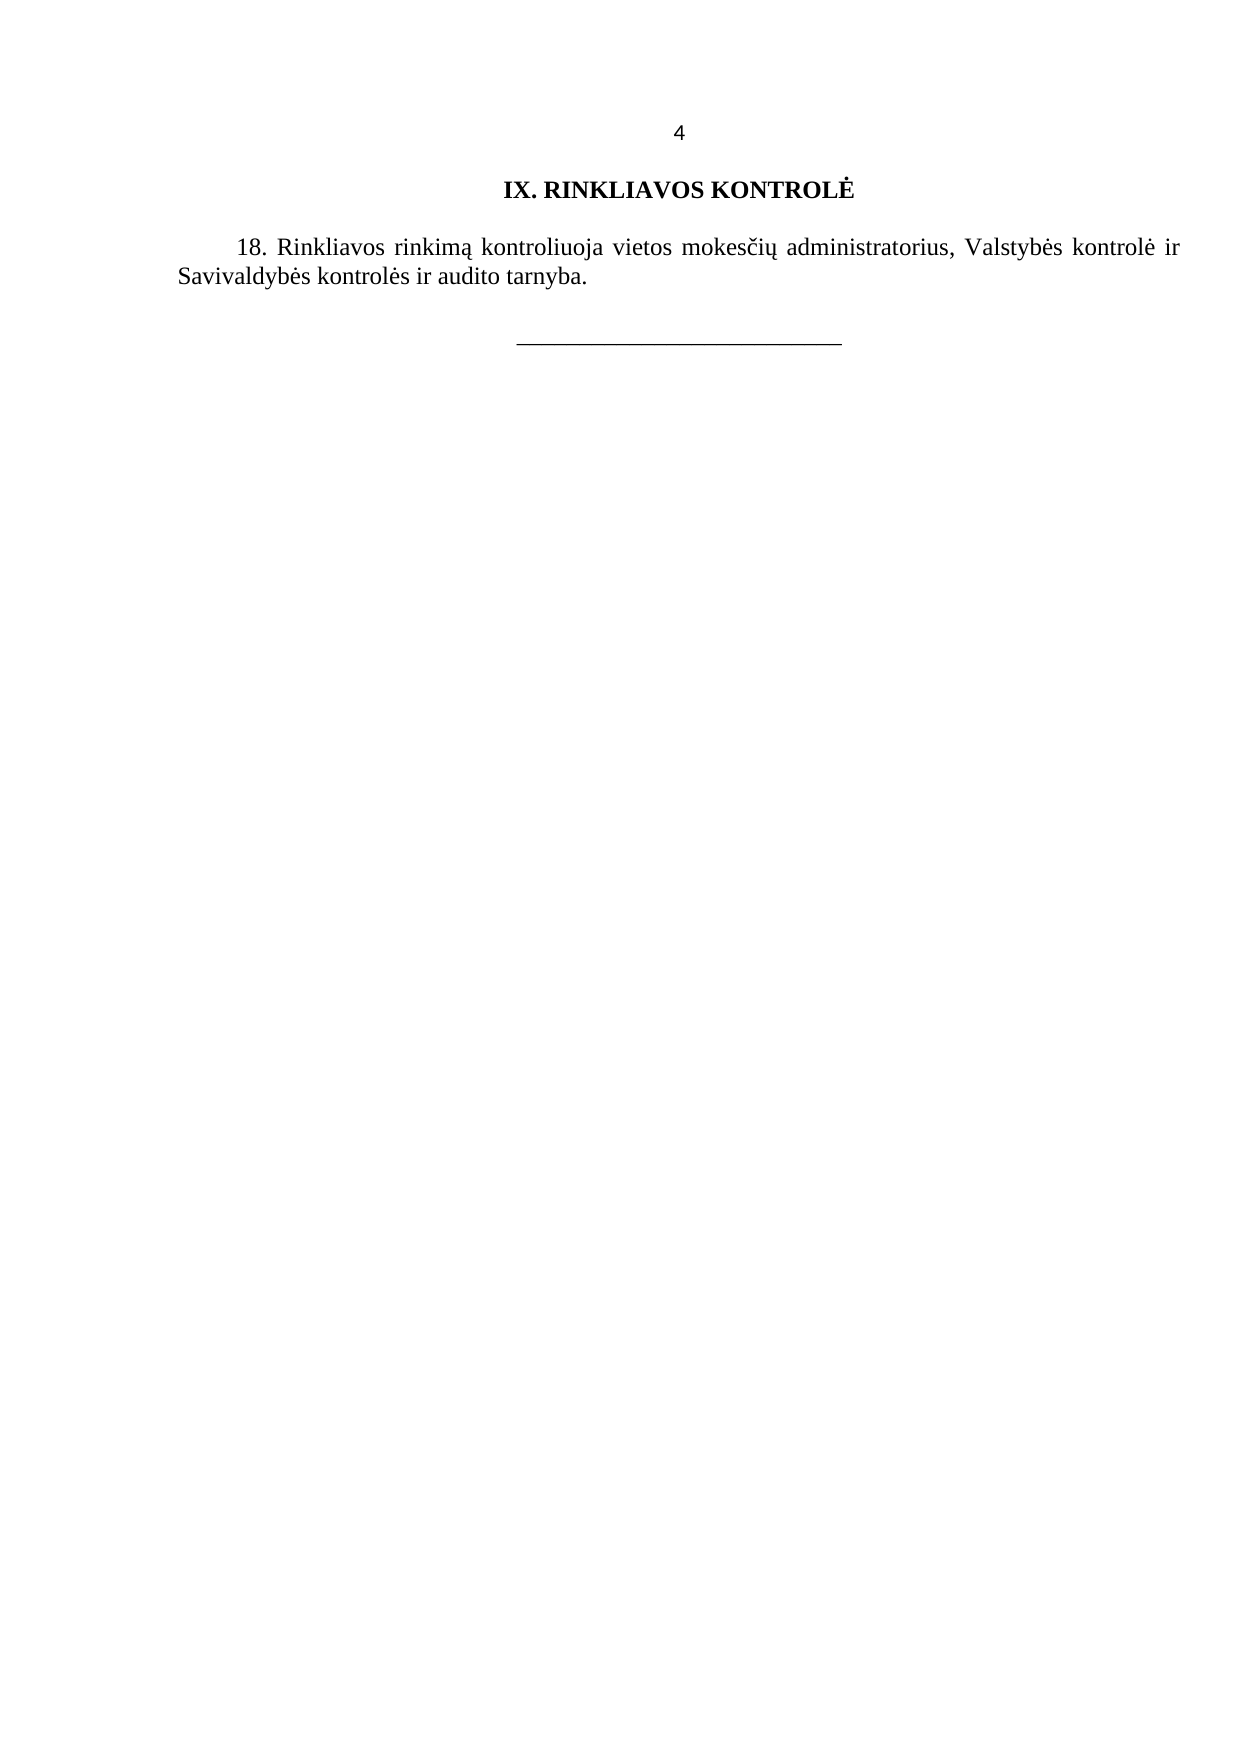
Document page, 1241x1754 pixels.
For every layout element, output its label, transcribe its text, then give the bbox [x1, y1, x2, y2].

text 18. Rinkliavos rinkimą kontroliuoja vietos mokesčių administratorius, Valstybės kontrolė ir Savivaldybės kontrolės ir audito tarnyba. [177, 232, 1181, 290]
text __________________________ [177, 319, 1181, 347]
text IX. RINKLIAVOS KONTROLĖ [177, 175, 1181, 204]
